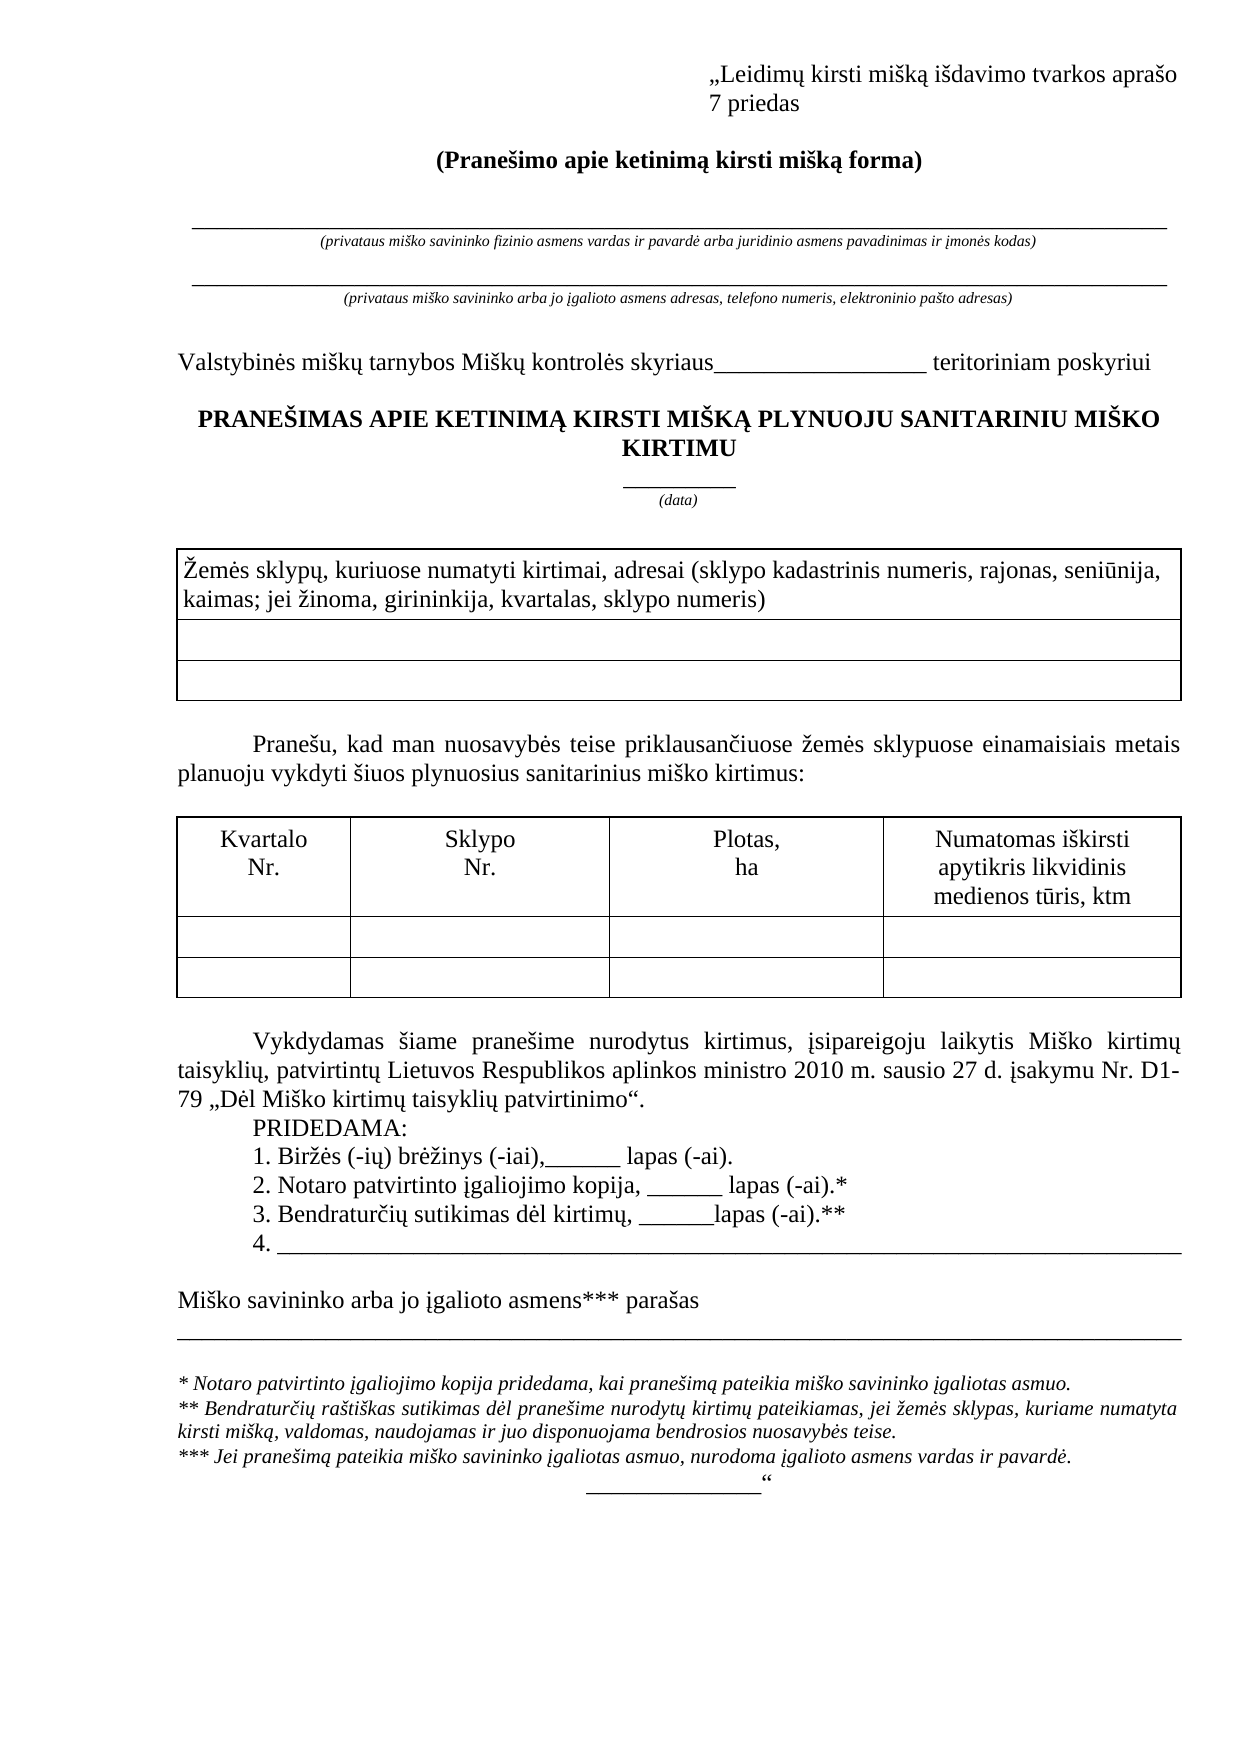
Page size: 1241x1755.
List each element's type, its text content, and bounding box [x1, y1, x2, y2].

text Valstybinės miškų tarnybos Miškų kontrolės skyriaus_________________ teritoriniam poskyriui [177, 347, 1181, 375]
table_header Sklypo Nr. [351, 818, 609, 916]
text (privataus miško savininko fizinio asmens vardas ir pavardė arba juridinio asmens pavadinimas ir įmonės kodas) [177, 232, 1181, 260]
table_header Plotas, ha [610, 818, 883, 916]
table_header Žemės sklypų, kuriuose numatyti kirtimai, adresai (sklypo kadastrinis numeris, rajonas, seniūnija, kaimas; jei žinoma, girininkija, kvartalas, sklypo numeris) [178, 550, 1180, 619]
table_cell [884, 917, 1180, 956]
text (privataus miško savininko arba jo įgalioto asmens adresas, telefono numeris, elektroninio pašto adresas) [177, 289, 1181, 318]
text * Notaro patvirtinto įgaliojimo kopija pridedama, kai pranešimą pateikia miško savininko įgaliotas asmuo. [177, 1371, 1181, 1395]
text „Leidimų kirsti mišką išdavimo tvarkos aprašo [709, 59, 1181, 88]
text 7 priedas [709, 88, 1181, 117]
table_cell [351, 958, 609, 997]
text ______________________________________________________________________________ [177, 203, 1181, 232]
text ______________________________________________________________________________ [177, 260, 1181, 289]
table_cell [610, 917, 883, 956]
table_cell [178, 917, 350, 956]
table_cell [884, 958, 1180, 997]
text ______________“ [177, 1468, 1181, 1496]
table_cell [351, 917, 609, 956]
text *** Jei pranešimą pateikia miško savininko įgaliotas asmuo, nurodoma įgalioto asmens vardas ir pavardė. [177, 1443, 1181, 1468]
table_cell [178, 661, 1180, 700]
table_cell [178, 620, 1180, 659]
text (data) [177, 490, 1181, 519]
text 2. Notaro patvirtinto įgaliojimo kopija, ______ lapas (-ai).* [177, 1170, 1181, 1199]
text PRANEŠIMAS APIE KETINIMĄ KIRSTI MIŠKĄ PLYNUOJU SANITARINIU MIŠKO KIRTIMU [177, 404, 1181, 462]
text 4. [177, 1228, 1181, 1256]
text PRIDEDAMA: [177, 1113, 1181, 1141]
text _________ [177, 462, 1181, 490]
text Pranešu, kad man nuosavybės teise priklausančiuose žemės sklypuose einamaisiais metais planuoju vykdyti šiuos plynuosius sanitarinius miško kirtimus: [177, 729, 1181, 787]
text 3. Bendraturčių sutikimas dėl kirtimų, ______lapas (-ai).** [177, 1199, 1181, 1228]
text 1. Biržės (-ių) brėžinys (-iai),______ lapas (-ai). [177, 1141, 1181, 1170]
table_cell [178, 958, 350, 997]
text Miško savininko arba jo įgalioto asmens*** parašas [177, 1285, 1181, 1314]
table_cell [610, 958, 883, 997]
text Vykdydamas šiame pranešime nurodytus kirtimus, įsipareigoju laikytis Miško kirtimų taisyklių, patvirtintų Lietuvos Respublikos aplinkos ministro 2010 m. sausio 27 d. įsakymu Nr. D1-79 „Dėl Miško kirtimų taisyklių patvirtinimo“. [177, 1026, 1181, 1113]
text ** Bendraturčių raštiškas sutikimas dėl pranešime nurodytų kirtimų pateikiamas, jei žemės sklypas, kuriame numatyta kirsti mišką, valdomas, naudojamas ir juo disponuojama bendrosios nuosavybės teise. [177, 1395, 1181, 1443]
text (Pranešimo apie ketinimą kirsti mišką forma) [177, 145, 1181, 174]
table_header Kvartalo Nr. [178, 818, 350, 916]
table_header Numatomas iškirsti apytikris likvidinis medienos tūris, ktm [884, 818, 1180, 916]
